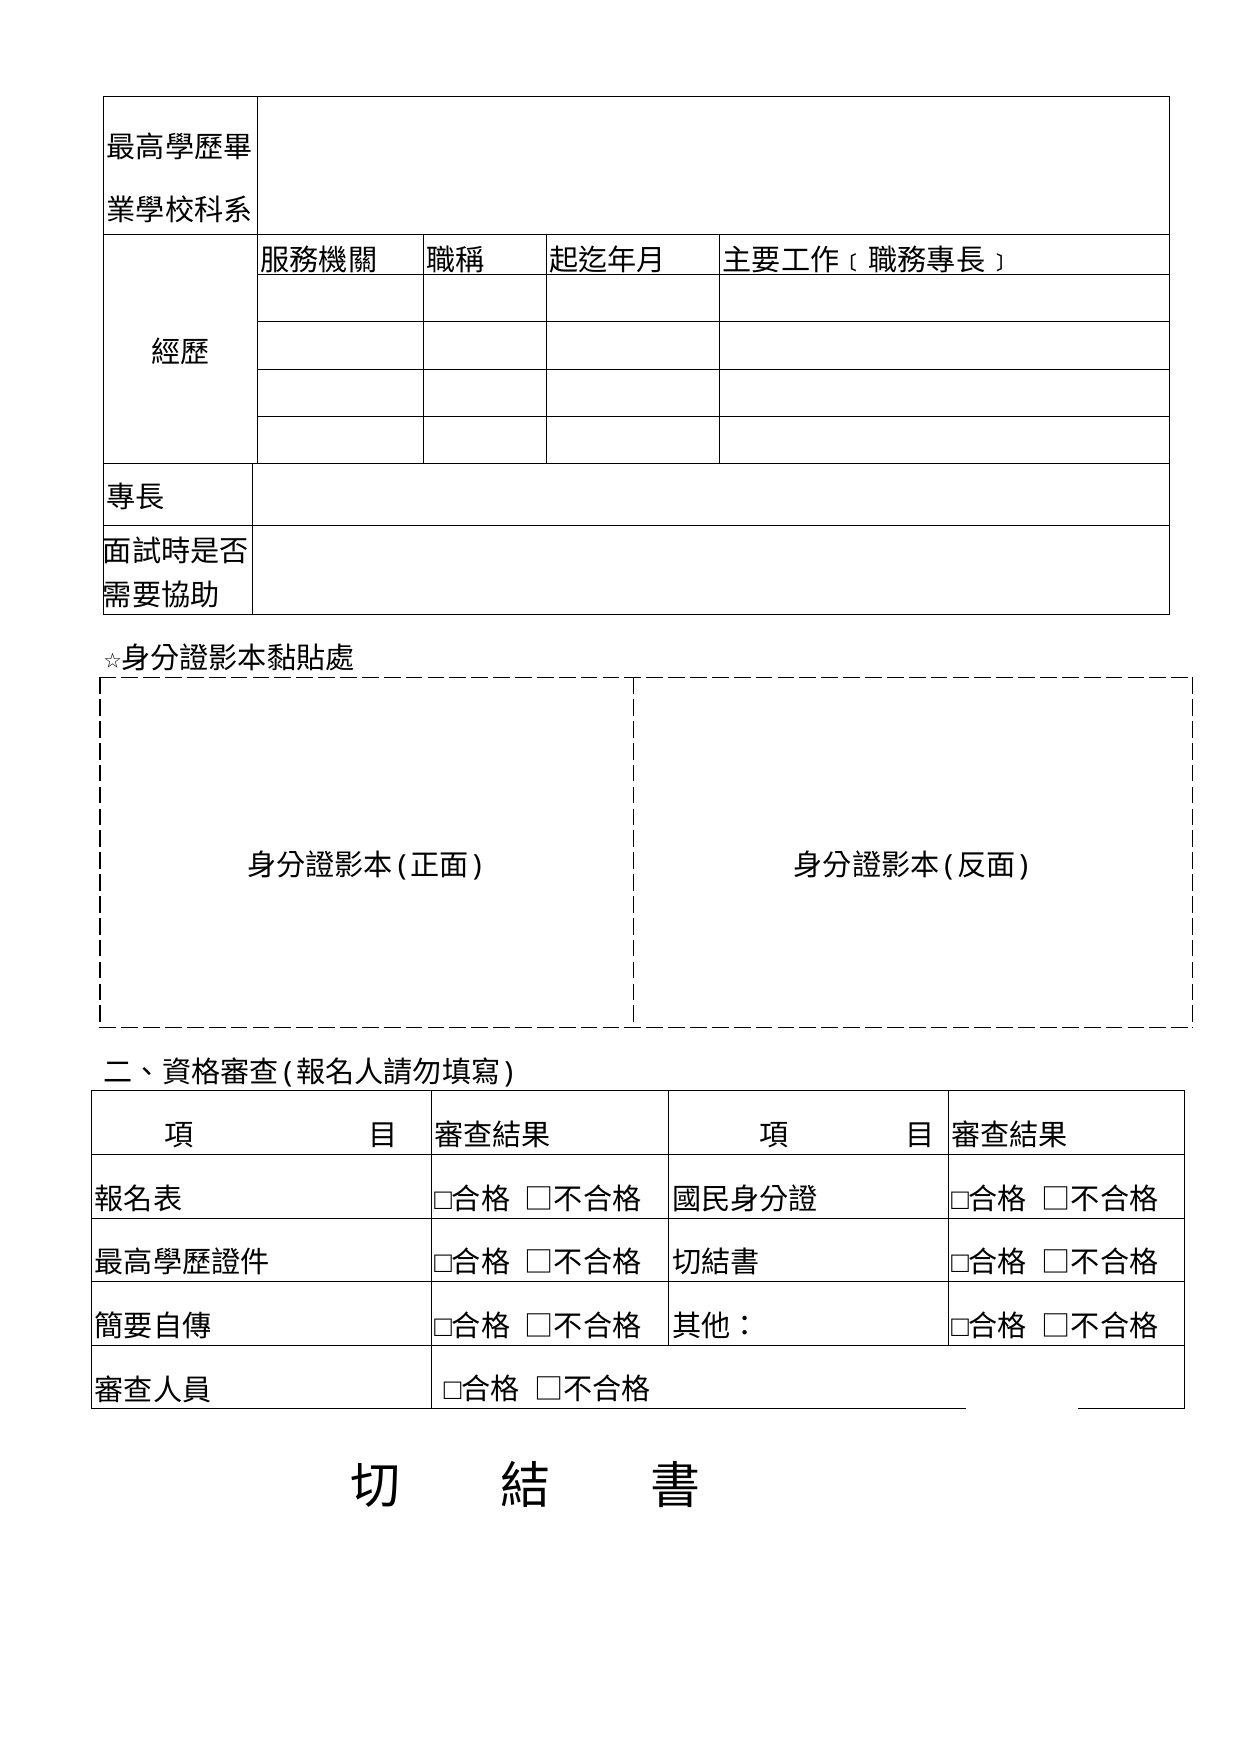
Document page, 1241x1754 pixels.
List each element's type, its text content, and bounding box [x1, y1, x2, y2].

table_cell [258, 97, 1169, 234]
table_cell [258, 275, 423, 321]
table_cell [720, 275, 1169, 321]
table_header 身分證影本(反面) [634, 677, 1193, 1027]
text ☆身分證影本黏貼處 [103, 615, 1167, 677]
table_header 項 目 [669, 1091, 948, 1154]
table_cell 國民身分證 [669, 1155, 948, 1217]
table_cell [547, 370, 719, 416]
table_cell [424, 275, 546, 321]
table_header 身分證影本(正面) [100, 677, 633, 1027]
table_cell 主要工作﹝職務專長﹞ [720, 235, 1169, 274]
table_cell [424, 370, 546, 416]
table_cell [424, 322, 546, 368]
table_cell [253, 526, 1169, 614]
table_cell 最高學歷畢業學校科系 [104, 97, 257, 234]
table_cell 其他： [669, 1282, 948, 1344]
table_cell 起迄年月 [547, 235, 719, 274]
table_cell [720, 417, 1169, 463]
table_header 審查結果 [432, 1091, 668, 1154]
table_cell □合格 □不合格 [949, 1282, 1184, 1344]
table_cell □合格 □不合格 [432, 1155, 668, 1217]
table_cell □合格 □不合格 [432, 1219, 668, 1281]
table_cell 專長 [104, 464, 252, 525]
table_cell 簡要自傳 [92, 1282, 431, 1344]
table_cell [424, 417, 546, 463]
table_cell □合格 □不合格 [949, 1219, 1184, 1281]
table_cell 服務機關 [258, 235, 423, 274]
table_cell [258, 417, 423, 463]
text 二、資格審查(報名人請勿填寫) [103, 1028, 1167, 1090]
table_header 項 目 [92, 1091, 431, 1154]
table_cell [720, 370, 1169, 416]
table_cell [547, 275, 719, 321]
table_cell 切結書 [669, 1219, 948, 1281]
table_cell [253, 464, 1169, 525]
table_cell 面試時是否需要協助 [104, 526, 252, 614]
table_cell [547, 322, 719, 368]
text [103, 1534, 1167, 1597]
table_cell [258, 322, 423, 368]
table_cell 職稱 [424, 235, 546, 274]
table_cell □合格 □不合格 [432, 1346, 1184, 1408]
text 切 結 書 [103, 1409, 1167, 1534]
table_cell □合格 □不合格 [432, 1282, 668, 1344]
table_header 審查結果 [949, 1091, 1184, 1154]
table_cell 經歷 [104, 235, 257, 463]
text [968, 1376, 1076, 1432]
table_cell [258, 370, 423, 416]
table_cell [720, 322, 1169, 368]
table_cell [547, 417, 719, 463]
table_cell 最高學歷證件 [92, 1219, 431, 1281]
table_cell □合格 □不合格 [949, 1155, 1184, 1217]
table_cell 審查人員 [92, 1346, 431, 1408]
table_cell 報名表 [92, 1155, 431, 1217]
